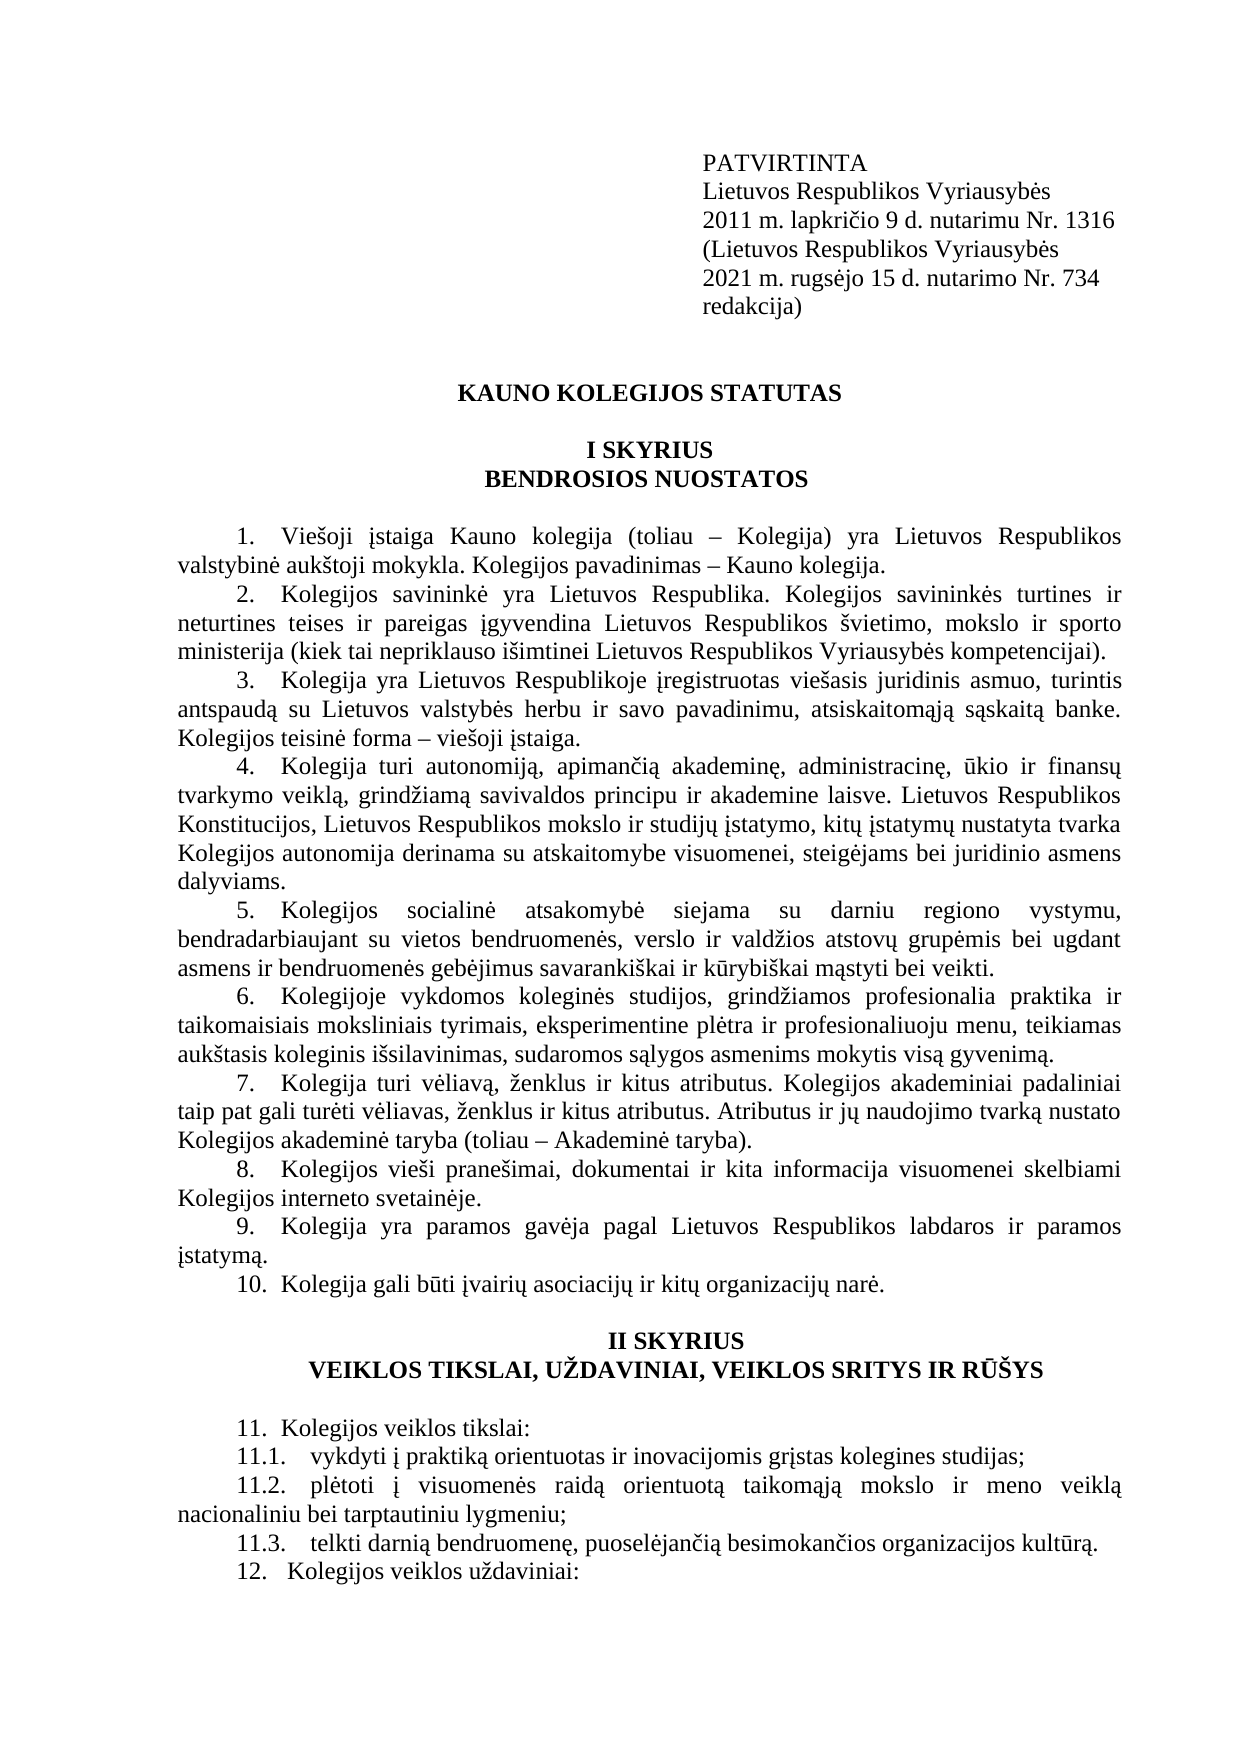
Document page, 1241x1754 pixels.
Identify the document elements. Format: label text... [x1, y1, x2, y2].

text 6. Kolegijoje vykdomos koleginės studijos, grindžiamos profesionalia praktika ir taikomaisiais moksliniais tyrimais, eksperimentine plėtra ir profesionaliuoju menu, teikiamas aukštasis koleginis išsilavinimas, sudaromos sąlygos asmenims mokytis visą gyvenimą. [177, 981, 1122, 1068]
text 2021 m. rugsėjo 15 d. nutarimo Nr. 734 [702, 263, 1122, 291]
text PATVIRTINTA [702, 148, 1122, 176]
text VEIKLOS TIKSLAI, UŽDAVINIAI, VEIKLOS SRITYS IR RŪŠYS [177, 1355, 1122, 1384]
text redakcija) [702, 291, 1122, 320]
text I SKYRIUS [177, 435, 1122, 464]
text 2011 m. lapkričio 9 d. nutarimu Nr. 1316 [702, 205, 1122, 234]
text KAUNO KOLEGIJOS STATUTAS [177, 378, 1122, 406]
text 2. Kolegijos savininkė yra Lietuvos Respublika. Kolegijos savininkės turtines ir neturtines teises ir pareigas įgyvendina Lietuvos Respublikos švietimo, mokslo ir sporto ministerija (kiek tai nepriklauso išimtinei Lietuvos Respublikos Vyriausybės kompetencijai). [177, 579, 1122, 665]
text 9. Kolegija yra paramos gavėja pagal Lietuvos Respublikos labdaros ir paramos įstatymą. [177, 1211, 1122, 1269]
text (Lietuvos Respublikos Vyriausybės [702, 234, 1122, 263]
text 5. Kolegijos socialinė atsakomybė siejama su darniu regiono vystymu, bendradarbiaujant su vietos bendruomenės, verslo ir valdžios atstovų grupėmis bei ugdant asmens ir bendruomenės gebėjimus savarankiškai ir kūrybiškai mąstyti bei veikti. [177, 895, 1122, 981]
text 1. Viešoji įstaiga Kauno kolegija (toliau – Kolegija) yra Lietuvos Respublikos valstybinė aukštoji mokykla. Kolegijos pavadinimas – Kauno kolegija. [177, 521, 1122, 579]
text II SKYRIUS [177, 1326, 1122, 1355]
text 7. Kolegija turi vėliavą, ženklus ir kitus atributus. Kolegijos akademiniai padaliniai taip pat gali turėti vėliavas, ženklus ir kitus atributus. Atributus ir jų naudojimo tvarką nustato Kolegijos akademinė taryba (toliau – Akademinė taryba). [177, 1068, 1122, 1154]
text 12. Kolegijos veiklos uždaviniai: [177, 1556, 1122, 1585]
text 11.2. plėtoti į visuomenės raidą orientuotą taikomąją mokslo ir meno veiklą nacionaliniu bei tarptautiniu lygmeniu; [177, 1470, 1122, 1528]
text 3. Kolegija yra Lietuvos Respublikoje įregistruotas viešasis juridinis asmuo, turintis antspaudą su Lietuvos valstybės herbu ir savo pavadinimu, atsiskaitomąją sąskaitą banke. Kolegijos teisinė forma – viešoji įstaiga. [177, 665, 1122, 751]
text 10. Kolegija gali būti įvairių asociacijų ir kitų organizacijų narė. [177, 1269, 1122, 1298]
text BENDROSIOS NUOSTATOS [177, 464, 1122, 493]
text Lietuvos Respublikos Vyriausybės [702, 176, 1122, 205]
text 8. Kolegijos vieši pranešimai, dokumentai ir kita informacija visuomenei skelbiami Kolegijos interneto svetainėje. [177, 1154, 1122, 1211]
text 11. Kolegijos veiklos tikslai: [177, 1413, 1122, 1441]
text 4. Kolegija turi autonomiją, apimančią akademinę, administracinę, ūkio ir finansų tvarkymo veiklą, grindžiamą savivaldos principu ir akademine laisve. Lietuvos Respublikos Konstitucijos, Lietuvos Respublikos mokslo ir studijų įstatymo, kitų įstatymų nustatyta tvarka Kolegijos autonomija derinama su atskaitomybe visuomenei, steigėjams bei juridinio asmens dalyviams. [177, 751, 1122, 895]
text 11.1. vykdyti į praktiką orientuotas ir inovacijomis grįstas kolegines studijas; [177, 1441, 1122, 1470]
text 11.3. telkti darnią bendruomenę, puoselėjančią besimokančios organizacijos kultūrą. [177, 1528, 1122, 1556]
